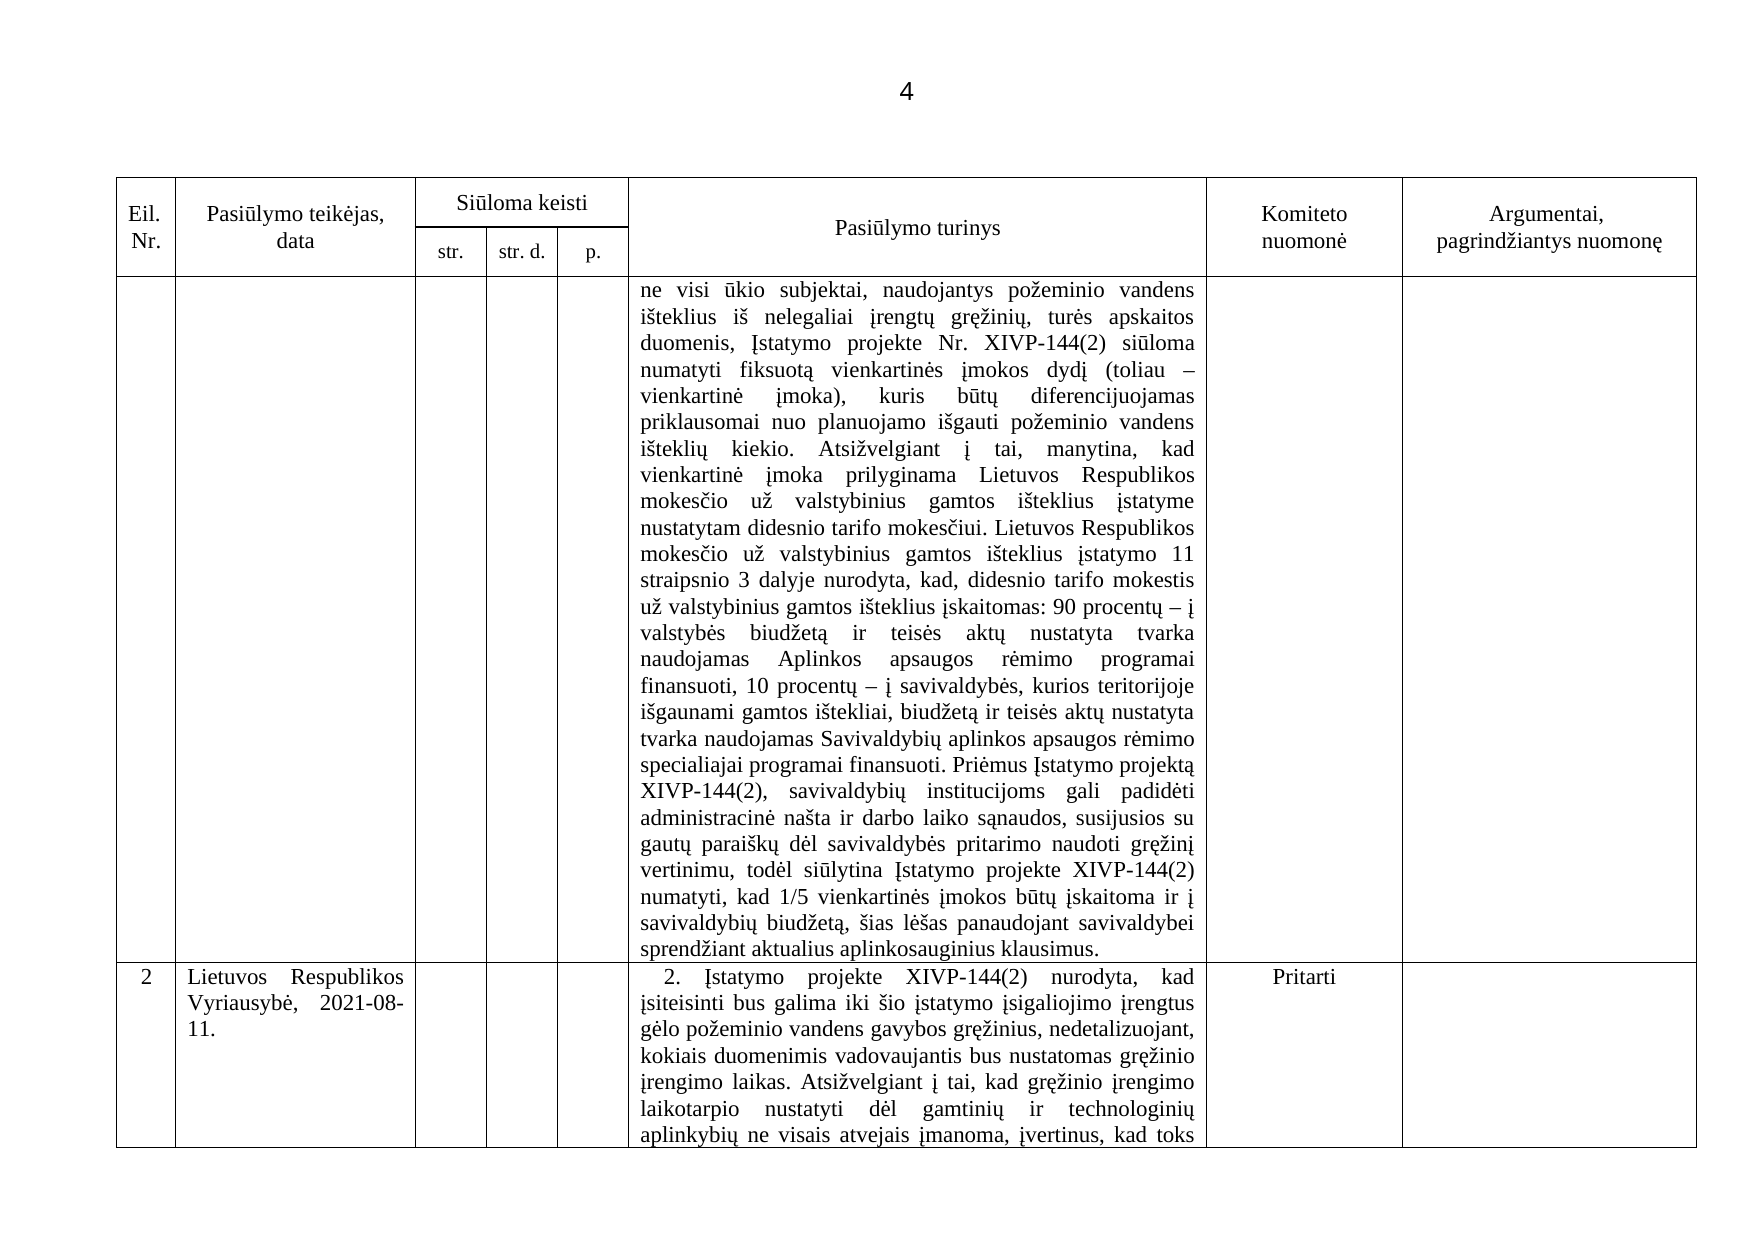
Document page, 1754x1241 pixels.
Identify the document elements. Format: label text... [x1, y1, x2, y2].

table_cell ne visi ūkio subjektai, naudojantys požeminio vandens išteklius iš nelegaliai įrengtų gręžinių, turės apskaitos duomenis, Įstatymo projekte Nr. XIVP-144(2) siūloma numatyti fiksuotą vienkartinės įmokos dydį (toliau – vienkartinė įmoka), kuris būtų diferencijuojamas priklausomai nuo planuojamo išgauti požeminio vandens išteklių kiekio. Atsižvelgiant į tai, manytina, kad vienkartinė įmoka prilyginama Lietuvos Respublikos mokesčio už valstybinius gamtos išteklius įstatyme nustatytam didesnio tarifo mokesčiui. Lietuvos Respublikos mokesčio už valstybinius gamtos išteklius įstatymo 11 straipsnio 3 dalyje nurodyta, kad, didesnio tarifo mokestis už valstybinius gamtos išteklius įskaitomas: 90 procentų – į valstybės biudžetą ir teisės aktų nustatyta tvarka naudojamas Aplinkos apsaugos rėmimo programai finansuoti, 10 procentų – į savivaldybės, kurios teritorijoje išgaunami gamtos ištekliai, biudžetą ir teisės aktų nustatyta tvarka naudojamas Savivaldybių aplinkos apsaugos rėmimo specialiajai programai finansuoti. Priėmus Įstatymo projektą XIVP-144(2), savivaldybių institucijoms gali padidėti administracinė našta ir darbo laiko sąnaudos, susijusios su gautų paraiškų dėl savivaldybės pritarimo naudoti gręžinį vertinimu, todėl siūlytina Įstatymo projekte XIVP-144(2) numatyti, kad 1/5 vienkartinės įmokos būtų įskaitoma ir į savivaldybių biudžetą, šias lėšas panaudojant savivaldybei sprendžiant aktualius aplinkosauginius klausimus. [629, 277, 1206, 962]
table_cell p. [558, 228, 628, 276]
table_header Eil. Nr. [117, 178, 175, 276]
table_cell str. d. [487, 228, 557, 276]
table_cell Lietuvos Respublikos Vyriausybė, 2021-08-11. [176, 963, 415, 1147]
table_header Komiteto nuomonė [1207, 178, 1402, 276]
table_cell [487, 277, 557, 962]
table_cell str. [416, 228, 486, 276]
table_cell [117, 277, 175, 962]
table_cell [558, 277, 628, 962]
table_cell [1207, 277, 1402, 962]
table_cell [487, 963, 557, 1147]
table_cell [1403, 963, 1696, 1147]
table_cell [416, 277, 486, 962]
table_header Pasiūlymo turinys [629, 178, 1206, 276]
table_cell [416, 963, 486, 1147]
table_cell [176, 277, 415, 962]
table_cell 2. Įstatymo projekte XIVP-144(2) nurodyta, kad įsiteisinti bus galima iki šio įstatymo įsigaliojimo įrengtus gėlo požeminio vandens gavybos gręžinius, nedetalizuojant, kokiais duomenimis vadovaujantis bus nustatomas gręžinio įrengimo laikas. Atsižvelgiant į tai, kad gręžinio įrengimo laikotarpio nustatyti dėl gamtinių ir technologinių aplinkybių ne visais atvejais įmanoma, įvertinus, kad toks [629, 963, 1206, 1147]
table_header Argumentai, pagrindžiantys nuomonę [1403, 178, 1696, 276]
table_cell [558, 963, 628, 1147]
table_header Pasiūlymo teikėjas, data [176, 178, 415, 276]
table_cell [1403, 277, 1696, 962]
table_cell Pritarti [1207, 963, 1402, 1147]
table_header Siūloma keisti [416, 178, 628, 226]
table_cell 2 [117, 963, 175, 1147]
